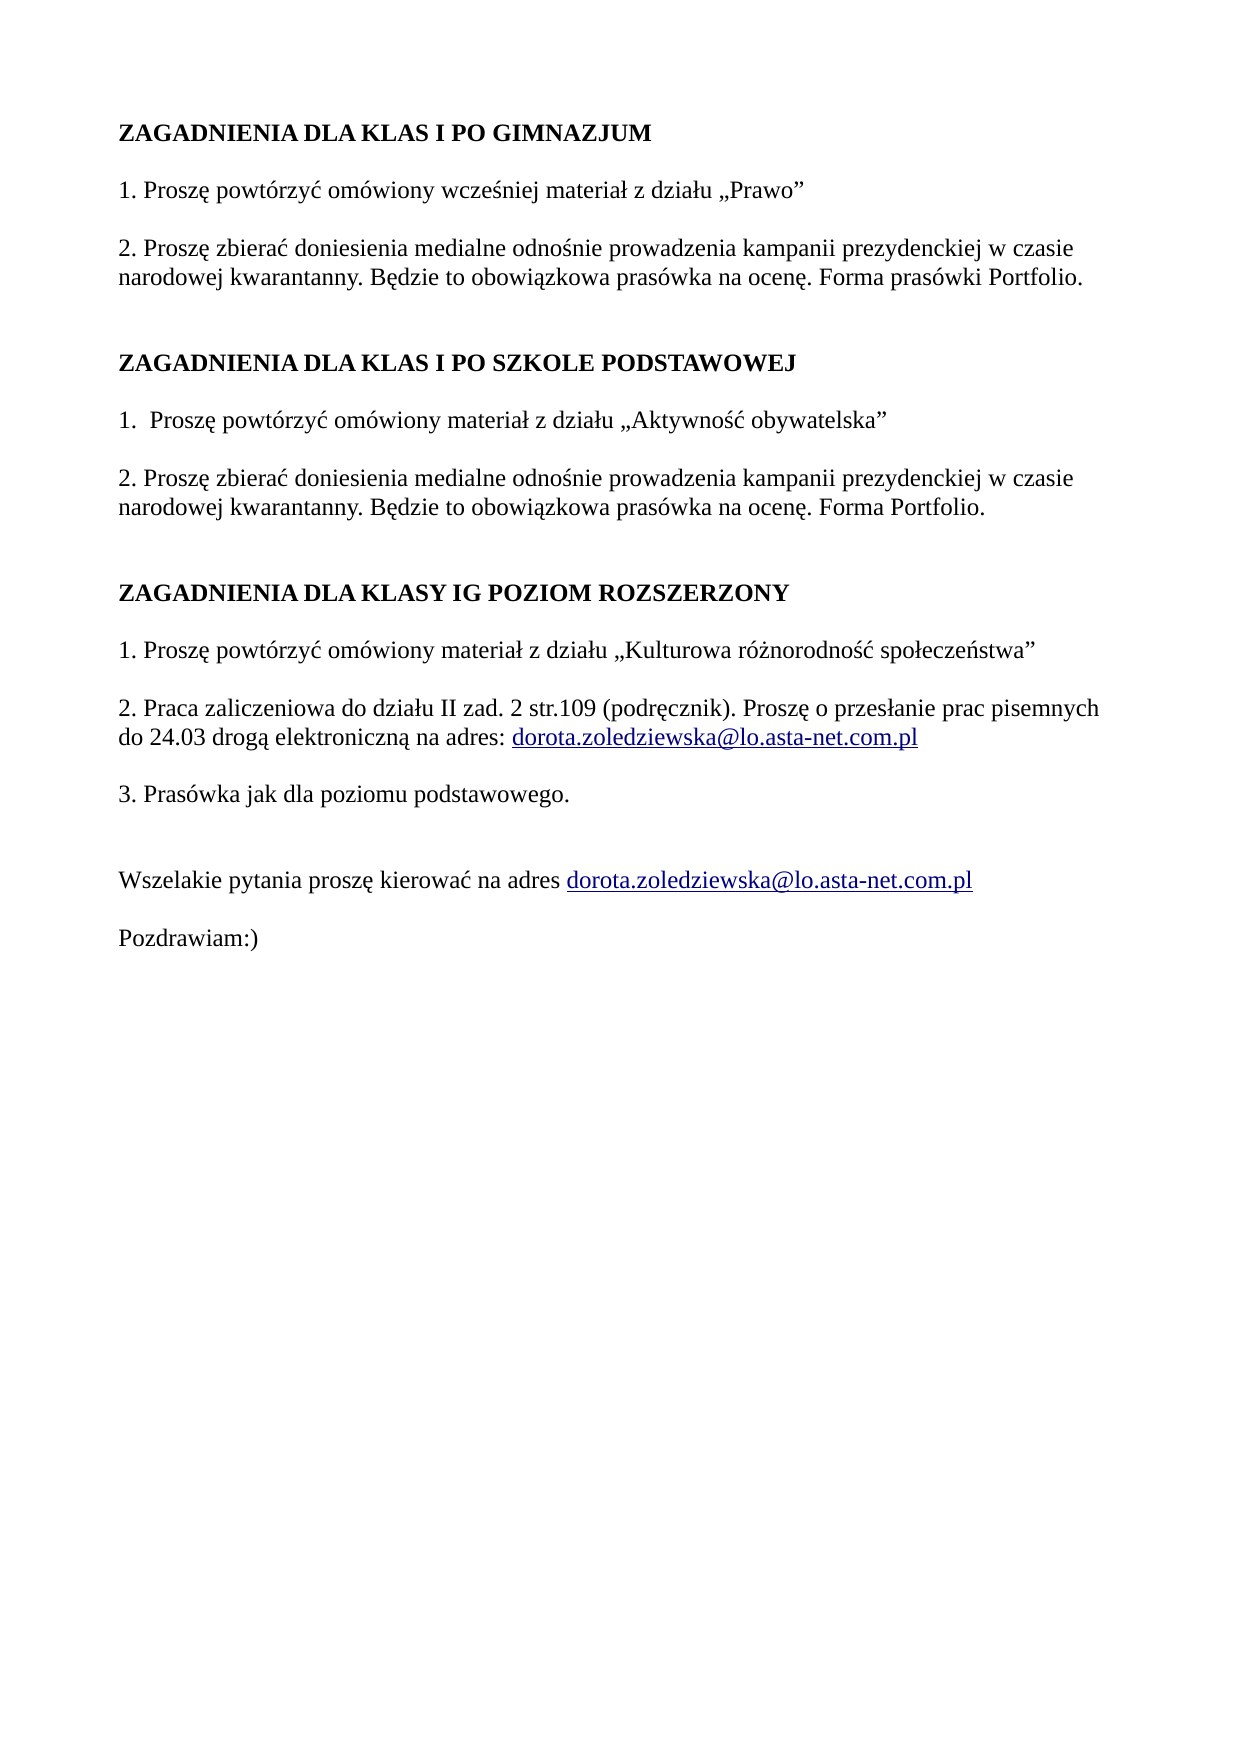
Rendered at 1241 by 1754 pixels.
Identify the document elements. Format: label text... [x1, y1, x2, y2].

text ZAGADNIENIA DLA KLAS I PO GIMNAZJUM [118, 118, 1122, 147]
text ZAGADNIENIA DLA KLASY IG POZIOM ROZSZERZONY [118, 578, 1122, 607]
text ZAGADNIENIA DLA KLAS I PO SZKOLE PODSTAWOWEJ [118, 348, 1122, 377]
text 3. Prasówka jak dla poziomu podstawowego. [118, 779, 1122, 808]
text Wszelakie pytania proszę kierować na adres dorota.zoledziewska@lo.asta-net.com.pl [118, 866, 1122, 894]
text 1. Proszę powtórzyć omówiony materiał z działu „Kulturowa różnorodność społeczeństwa” [118, 636, 1122, 664]
text 1. Proszę powtórzyć omówiony wcześniej materiał z działu „Prawo” [118, 176, 1122, 204]
text 2. Praca zaliczeniowa do działu II zad. 2 str.109 (podręcznik). Proszę o przesłanie prac pisemnych do 24.03 drogą elektroniczną na adres: dorota.zoledziewska@lo.asta-net.com.pl [118, 693, 1122, 751]
text 2. Proszę zbierać doniesienia medialne odnośnie prowadzenia kampanii prezydenckiej w czasie narodowej kwarantanny. Będzie to obowiązkowa prasówka na ocenę. Forma prasówki Portfolio. [118, 233, 1122, 291]
text Pozdrawiam:) [118, 923, 1122, 952]
text 2. Proszę zbierać doniesienia medialne odnośnie prowadzenia kampanii prezydenckiej w czasie narodowej kwarantanny. Będzie to obowiązkowa prasówka na ocenę. Forma Portfolio. [118, 463, 1122, 521]
text 1. Proszę powtórzyć omówiony materiał z działu „Aktywność obywatelska” [118, 406, 1122, 434]
